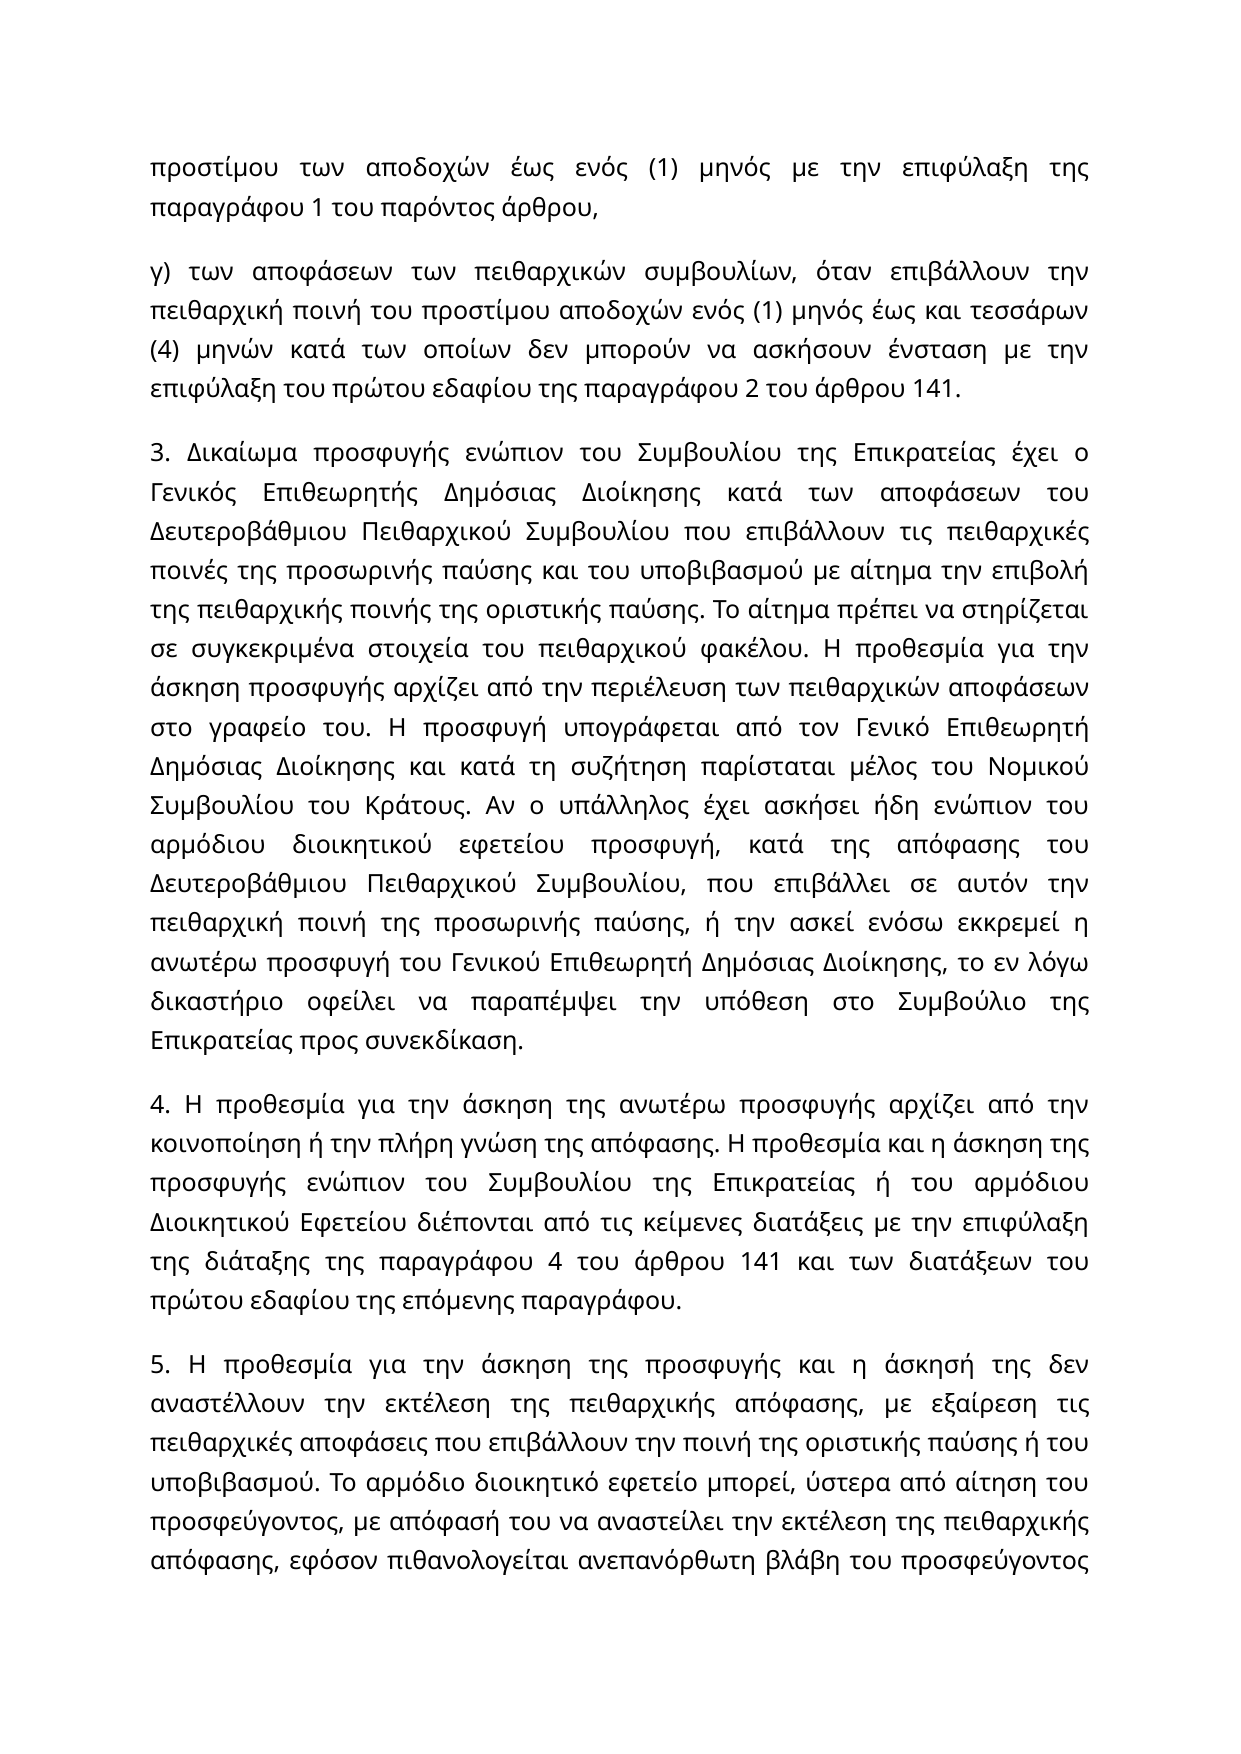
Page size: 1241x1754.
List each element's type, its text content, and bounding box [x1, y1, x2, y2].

text 5. Η προθεσμία για την άσκηση της προσφυγής και η άσκησή της δεν αναστέλλουν την εκτέλεση της πειθαρχικής απόφασης, με εξαίρεση τις πειθαρχικές αποφάσεις που επιβάλλουν την ποινή της οριστικής παύσης ή του υποβιβασμού. Το αρμόδιο διοικητικό εφετείο μπορεί, ύστερα από αίτηση του προσφεύγοντος, με απόφασή του να αναστείλει την εκτέλεση της πειθαρχικής απόφασης, εφόσον πιθανολογείται ανεπανόρθωτη βλάβη του προσφεύγοντος [150, 1347, 1090, 1577]
text 3. Δικαίωμα προσφυγής ενώπιον του Συμβουλίου της Επικρατείας έχει ο Γενικός Επιθεωρητής Δημόσιας Διοίκησης κατά των αποφάσεων του Δευτεροβάθμιου Πειθαρχικού Συμβουλίου που επιβάλλουν τις πειθαρχικές ποινές της προσωρινής παύσης και του υποβιβασμού με αίτημα την επιβολή της πειθαρχικής ποινής της οριστικής παύσης. Το αίτημα πρέπει να στηρίζεται σε συγκεκριμένα στοιχεία του πειθαρχικού φακέλου. Η προθεσμία για την άσκηση προσφυγής αρχίζει από την περιέλευση των πειθαρχικών αποφάσεων στο γραφείο του. Η προσφυγή υπογράφεται από τον Γενικό Επιθεωρητή Δημόσιας Διοίκησης και κατά τη συζήτηση παρίσταται μέλος του Νομικού Συμβουλίου του Κράτους. Αν ο υπάλληλος έχει ασκήσει ήδη ενώπιον του αρμόδιου διοικητικού εφετείου προσφυγή, κατά της απόφασης του Δευτεροβάθμιου Πειθαρχικού Συμβουλίου, που επιβάλλει σε αυτόν την πειθαρχική ποινή της προσωρινής παύσης, ή την ασκεί ενόσω εκκρεμεί η ανωτέρω προσφυγή του Γενικού Επιθεωρητή Δημόσιας Διοίκησης, το εν λόγω δικαστήριο οφείλει να παραπέμψει την υπόθεση στο Συμβούλιο της Επικρατείας προς συνεκδίκαση. [150, 435, 1090, 1057]
text προστίμου των αποδοχών έως ενός (1) μηνός με την επιφύλαξη της παραγράφου 1 του παρόντος άρθρου, [150, 150, 1090, 223]
text 4. Η προθεσμία για την άσκηση της ανωτέρω προσφυγής αρχίζει από την κοινοποίηση ή την πλήρη γνώση της απόφασης. Η προθεσμία και η άσκηση της προσφυγής ενώπιον του Συμβουλίου της Επικρατείας ή του αρμόδιου Διοικητικού Εφετείου διέπονται από τις κείμενες διατάξεις με την επιφύλαξη της διάταξης της παραγράφου 4 του άρθρου 141 και των διατάξεων του πρώτου εδαφίου της επόμενης παραγράφου. [150, 1087, 1090, 1317]
text γ) των αποφάσεων των πειθαρχικών συμβουλίων, όταν επιβάλλουν την πειθαρχική ποινή του προστίμου αποδοχών ενός (1) μηνός έως και τεσσάρων (4) μηνών κατά των οποίων δεν μπορούν να ασκήσουν ένσταση με την επιφύλαξη του πρώτου εδαφίου της παραγράφου 2 του άρθρου 141. [150, 253, 1090, 405]
